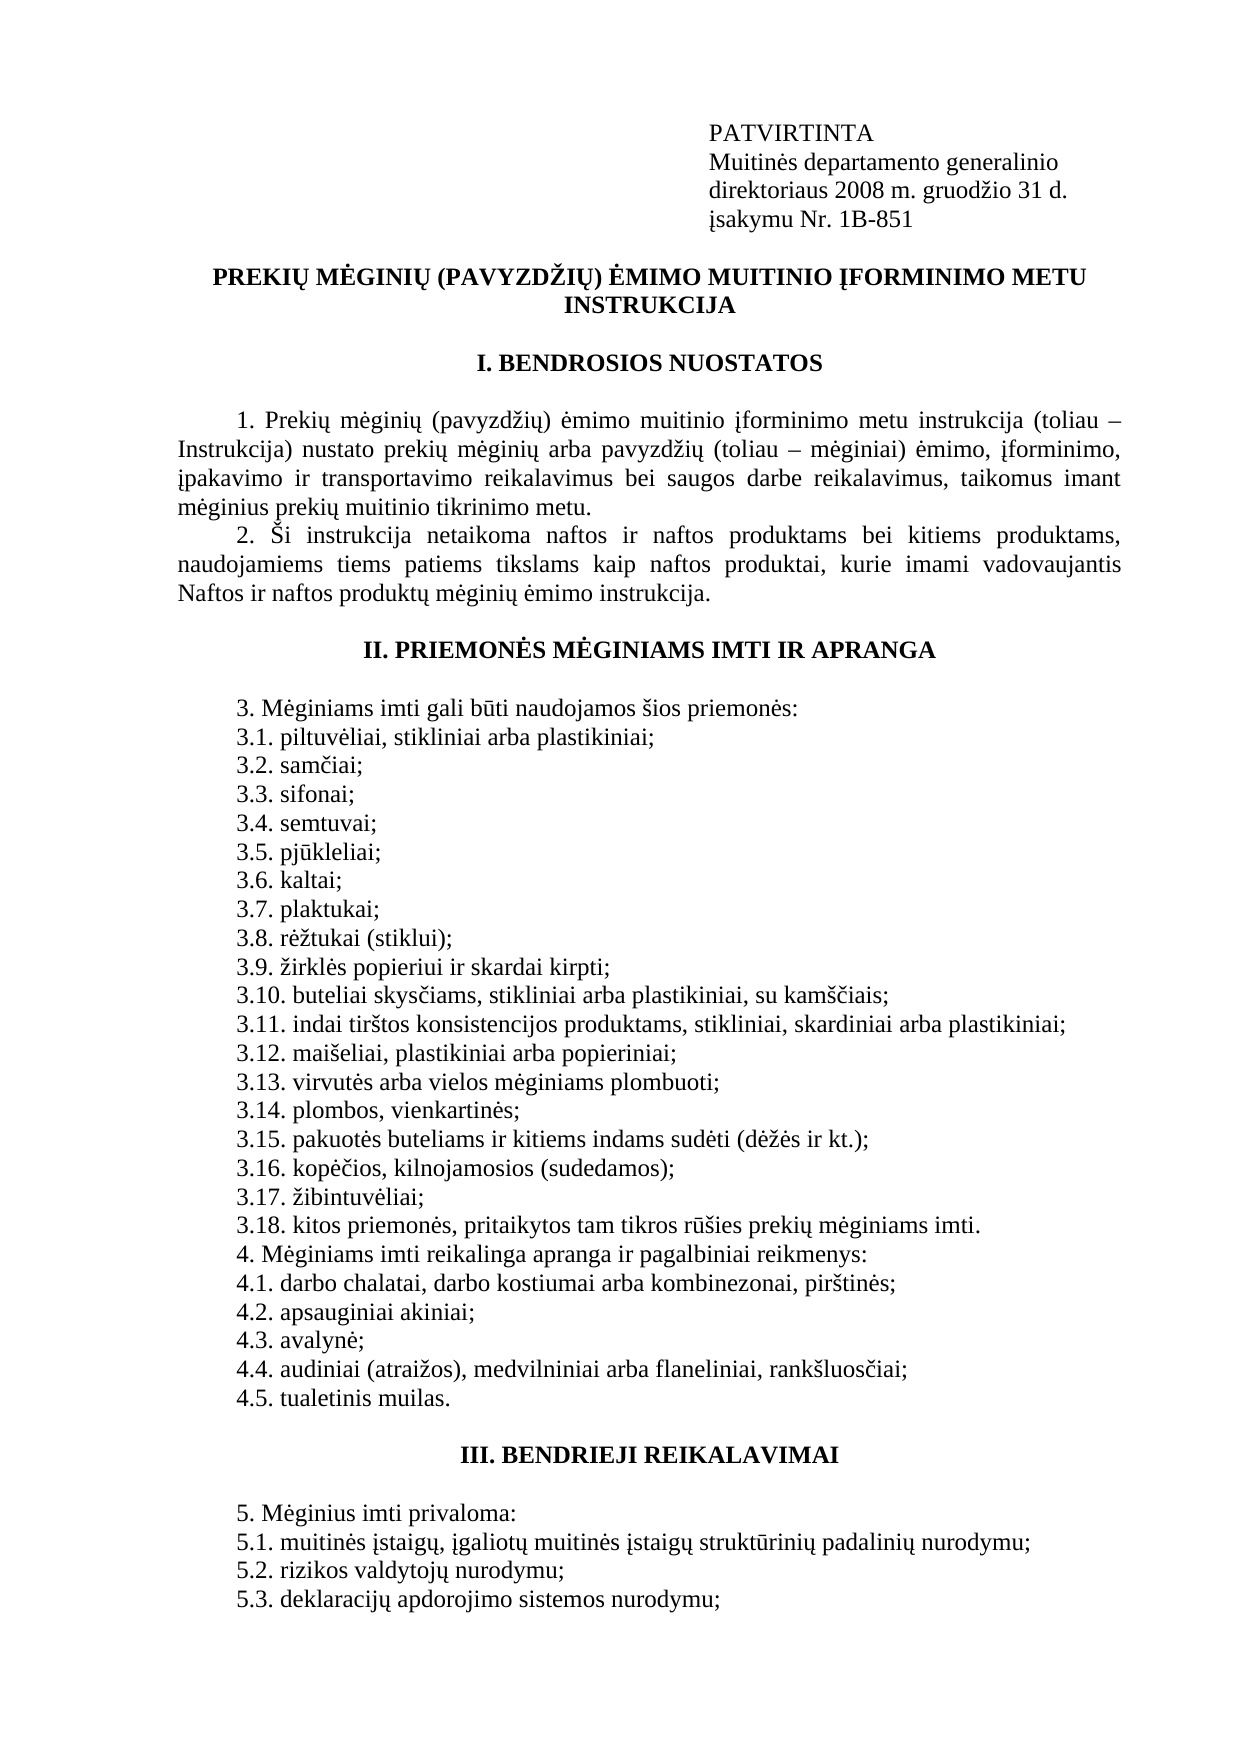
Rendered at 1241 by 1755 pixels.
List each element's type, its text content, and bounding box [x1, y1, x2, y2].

text 5.3. deklaracijų apdorojimo sistemos nurodymu; [177, 1584, 1122, 1613]
text PREKIŲ MĖGINIŲ (PAVYZDŽIŲ) ĖMIMO MUITINIO ĮFORMINIMO METU INSTRUKCIJA [177, 262, 1122, 319]
text 3.12. maišeliai, plastikiniai arba popieriniai; [177, 1038, 1122, 1067]
text 3.3. sifonai; [177, 779, 1122, 808]
text 3.8. rėžtukai (stiklui); [177, 923, 1122, 952]
text 3.2. samčiai; [177, 751, 1122, 779]
text 5.1. muitinės įstaigų, įgaliotų muitinės įstaigų struktūrinių padalinių nurodymu; [177, 1527, 1122, 1556]
text įsakymu Nr. 1B-851 [177, 204, 1122, 233]
text 3.17. žibintuvėliai; [177, 1182, 1122, 1211]
text 4. Mėginiams imti reikalinga apranga ir pagalbiniai reikmenys: [177, 1239, 1122, 1268]
text 3.4. semtuvai; [177, 808, 1122, 837]
text 4.4. audiniai (atraižos), medvilniniai arba flaneliniai, rankšluosčiai; [177, 1354, 1122, 1383]
text PATVIRTINTA [709, 118, 1122, 147]
text 3.10. buteliai skysčiams, stikliniai arba plastikiniai, su kamščiais; [177, 981, 1122, 1009]
text III. BENDRIEJI REIKALAVIMAI [177, 1441, 1122, 1469]
text 3.7. plaktukai; [177, 894, 1122, 923]
text 3.13. virvutės arba vielos mėginiams plombuoti; [177, 1067, 1122, 1096]
text I. BENDROSIOS NUOSTATOS [177, 348, 1122, 377]
text 5.2. rizikos valdytojų nurodymu; [177, 1556, 1122, 1584]
text 3.14. plombos, vienkartinės; [177, 1096, 1122, 1124]
text 3.5. pjūkleliai; [177, 837, 1122, 866]
text 3.16. kopėčios, kilnojamosios (sudedamos); [177, 1153, 1122, 1182]
text 4.1. darbo chalatai, darbo kostiumai arba kombinezonai, pirštinės; [177, 1268, 1122, 1297]
text 3.9. žirklės popieriui ir skardai kirpti; [177, 952, 1122, 981]
text 4.2. apsauginiai akiniai; [177, 1297, 1122, 1326]
text 3.18. kitos priemonės, pritaikytos tam tikros rūšies prekių mėginiams imti. [177, 1211, 1122, 1239]
text II. PRIEMONĖS MĖGINIAMS IMTI IR APRANGA [177, 636, 1122, 664]
text 3.11. indai tirštos konsistencijos produktams, stikliniai, skardiniai arba plastikiniai; [177, 1009, 1122, 1038]
text 3. Mėginiams imti gali būti naudojamos šios priemonės: [177, 693, 1122, 722]
text 3.6. kaltai; [177, 866, 1122, 894]
text 2. Ši instrukcija netaikoma naftos ir naftos produktams bei kitiems produktams, naudojamiems tiems patiems tikslams kaip naftos produktai, kurie imami vadovaujantis Naftos ir naftos produktų mėginių ėmimo instrukcija. [177, 521, 1122, 607]
text 5. Mėginius imti privaloma: [177, 1498, 1122, 1527]
text Muitinės departamento generalinio [177, 147, 1122, 176]
text direktoriaus 2008 m. gruodžio 31 d. [177, 176, 1122, 204]
text 4.3. avalynė; [177, 1326, 1122, 1354]
text 4.5. tualetinis muilas. [177, 1383, 1122, 1412]
text 1. Prekių mėginių (pavyzdžių) ėmimo muitinio įforminimo metu instrukcija (toliau – Instrukcija) nustato prekių mėginių arba pavyzdžių (toliau – mėginiai) ėmimo, įforminimo, įpakavimo ir transportavimo reikalavimus bei saugos darbe reikalavimus, taikomus imant mėginius prekių muitinio tikrinimo metu. [177, 406, 1122, 521]
text 3.1. piltuvėliai, stikliniai arba plastikiniai; [177, 722, 1122, 751]
text 3.15. pakuotės buteliams ir kitiems indams sudėti (dėžės ir kt.); [177, 1124, 1122, 1153]
